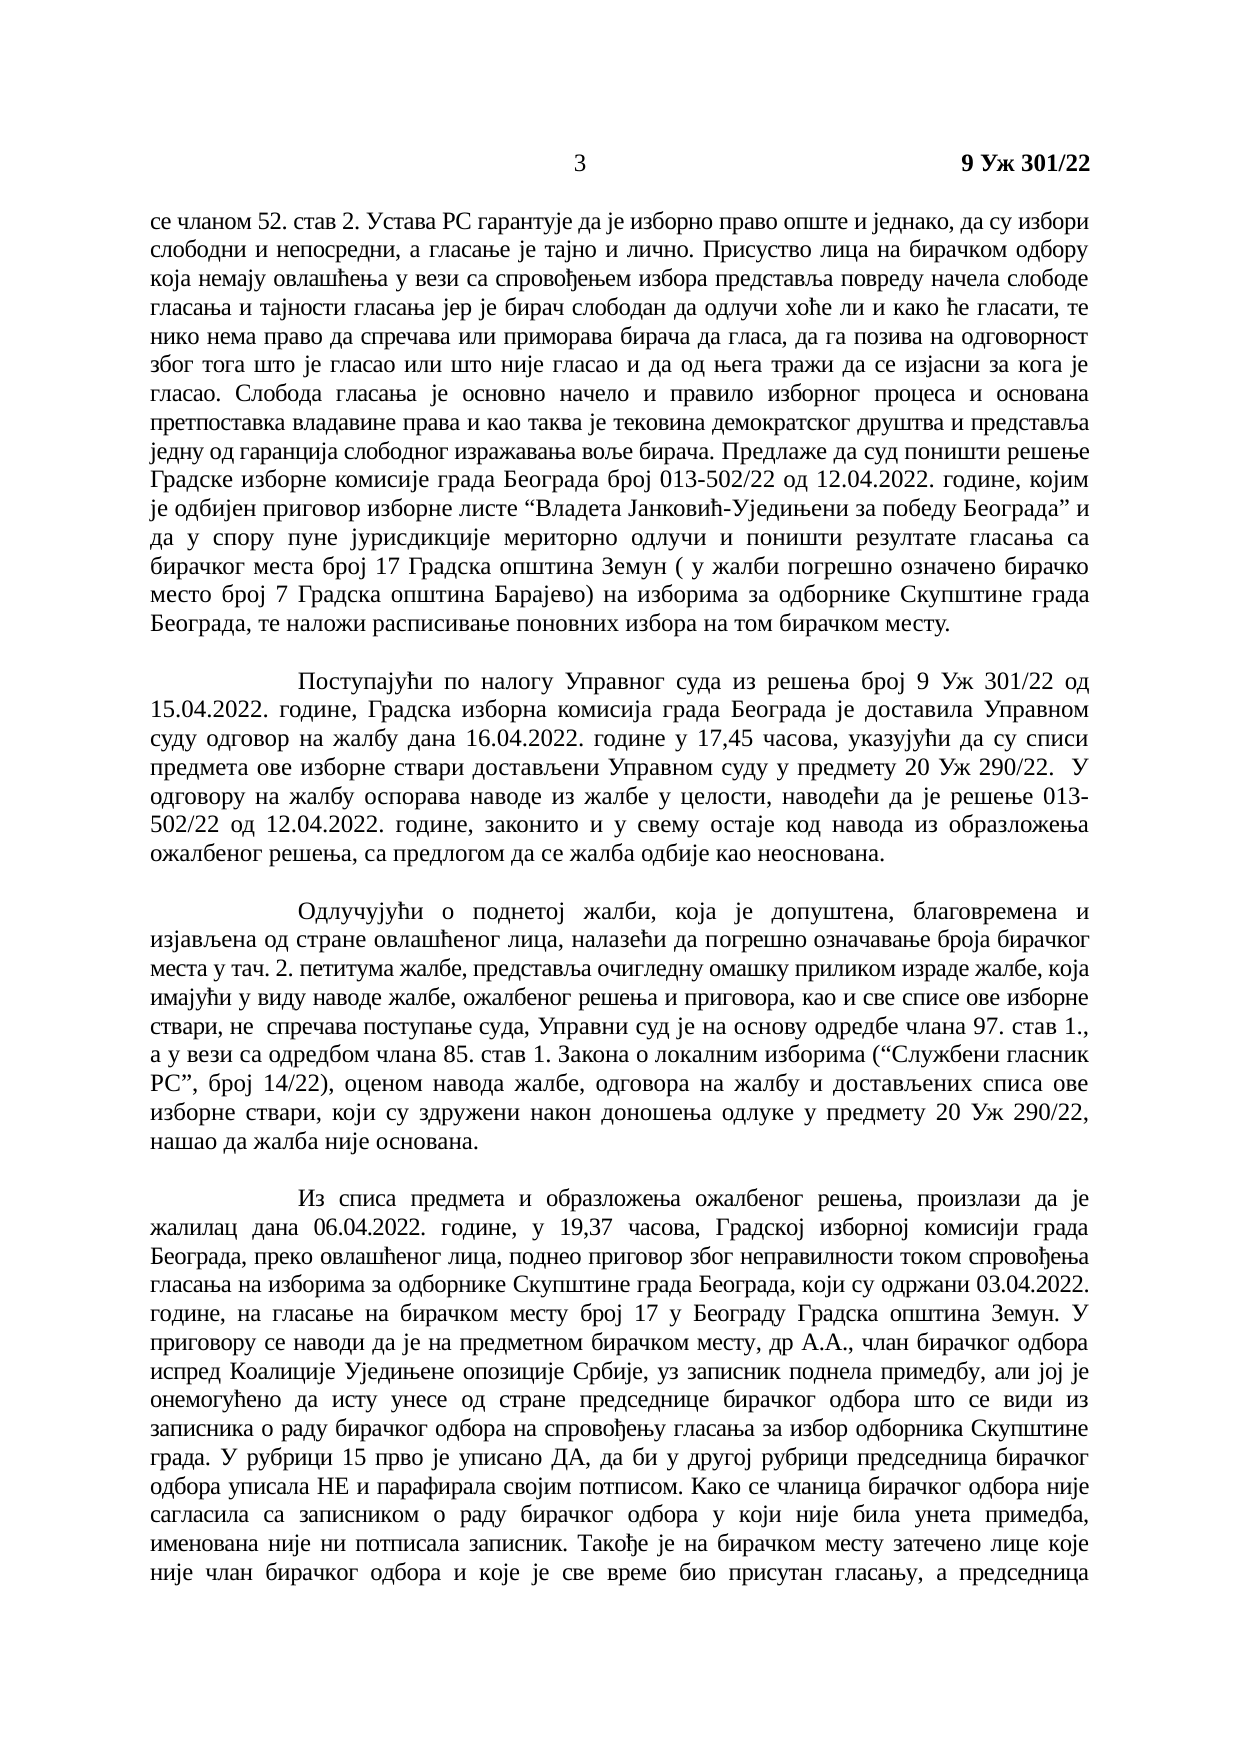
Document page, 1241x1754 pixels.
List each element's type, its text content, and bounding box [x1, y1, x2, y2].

text се чланом 52. став 2. Устава РС гарантује да је изборно право опште и једнако, да су избори слободни и непосредни, а гласање је тајно и лично. Присуство лица на бирачком одбору која немају овлашћења у вези са спровођењем избора представља повреду начела слободе гласања и тајности гласања јер је бирач слободан да одлучи хоће ли и како ће гласати, те нико нема право да спречава или приморава бирача да гласа, да га позива на одговорност због тога што је гласао или што није гласао и да од њега тражи да се изјасни за кога је гласао. Слобода гласања је основно начело и правило изборног процеса и основана претпоставка владавине права и као таква је тековина демократског друштва и представља једну од гаранција слободног изражавања воље бирача. Предлаже да суд поништи решење Градске изборне комисије града Београда број 013-502/22 од 12.04.2022. године, којим је одбијен приговор изборне листе “Владета Јанковић-Уједињени за победу Београда” и да у спору пуне јурисдикције мериторно одлучи и поништи резултате гласања са бирачког места број 17 Градска општина Земун ( у жалби погрешно означено бирачко место број 7 Градска општина Барајево) на изборима за одборнике Скупштине града Београда, те наложи расписивање поновних избора на том бирачком месту. [150, 206, 1090, 637]
text Из списа предмета и образложења ожалбеног решења, произлази да је жалилац дана 06.04.2022. године, у 19,37 часова, Градској изборној комисији града Београда, преко овлашћеног лица, поднео приговор због неправилности током спровођења гласања на изборима за одборнике Скупштине града Београда, који су одржани 03.04.2022. године, на гласање на бирачком месту број 17 у Београду Градска општина Земун. У приговору се наводи да је на предметном бирачком месту, др А.А., члан бирачког одбора испред Коалиције Уједињене опозиције Србије, уз записник поднела примедбу, али јој је онемогућено да исту унесе од стране председнице бирачког одбора што се види из записника о раду бирачког одбора на спровођењу гласања за избор одборника Скупштине града. У рубрици 15 прво је уписано ДА, да би у другој рубрици председница бирачког одбора уписала НЕ и парафирала својим потписом. Како се чланица бирачког одбора није сагласила са записником о раду бирачког одбора у који није била унета примедба, именована није ни потписала записник. Такође је на бирачком месту затечено лице које није члан бирачког одбора и које је све време био присутан гласању, а председница [150, 1183, 1090, 1586]
text Одлучујући о поднетој жалби, која је допуштена, благовремена и изјављена од стране овлашћеног лица, налазећи да погрешно означавање броја бирачког места у тач. 2. петитума жалбе, представља очигледну омашку приликом израде жалбе, која имајући у виду наводе жалбе, ожалбеног решења и приговора, као и све списе ове изборне ствари, не спречава поступање суда, Управни суд је на основу одредбе члана 97. став 1., а у вези са одредбом члана 85. став 1. Закона о локалним изборима (“Службени гласник РС”, број 14/22), оценом навода жалбе, одговора на жалбу и достављених списа ове изборне ствари, који су здружени након доношења одлуке у предмету 20 Уж 290/22, нашао да жалба није основана. [150, 896, 1090, 1154]
text Поступајући по налогу Управног суда из решења број 9 Уж 301/22 од 15.04.2022. године, Градска изборна комисија града Београда је доставила Управном суду одговор на жалбу дана 16.04.2022. године у 17,45 часова, указујући да су списи предмета ове изборне ствари достављени Управном суду у предмету 20 Уж 290/22. У одговору на жалбу оспорава наводе из жалбе у целости, наводећи да је решење 013-502/22 од 12.04.2022. године, законито и у свему остаје код навода из образложења ожалбеног решења, са предлогом да се жалба одбије као неоснована. [150, 666, 1090, 867]
